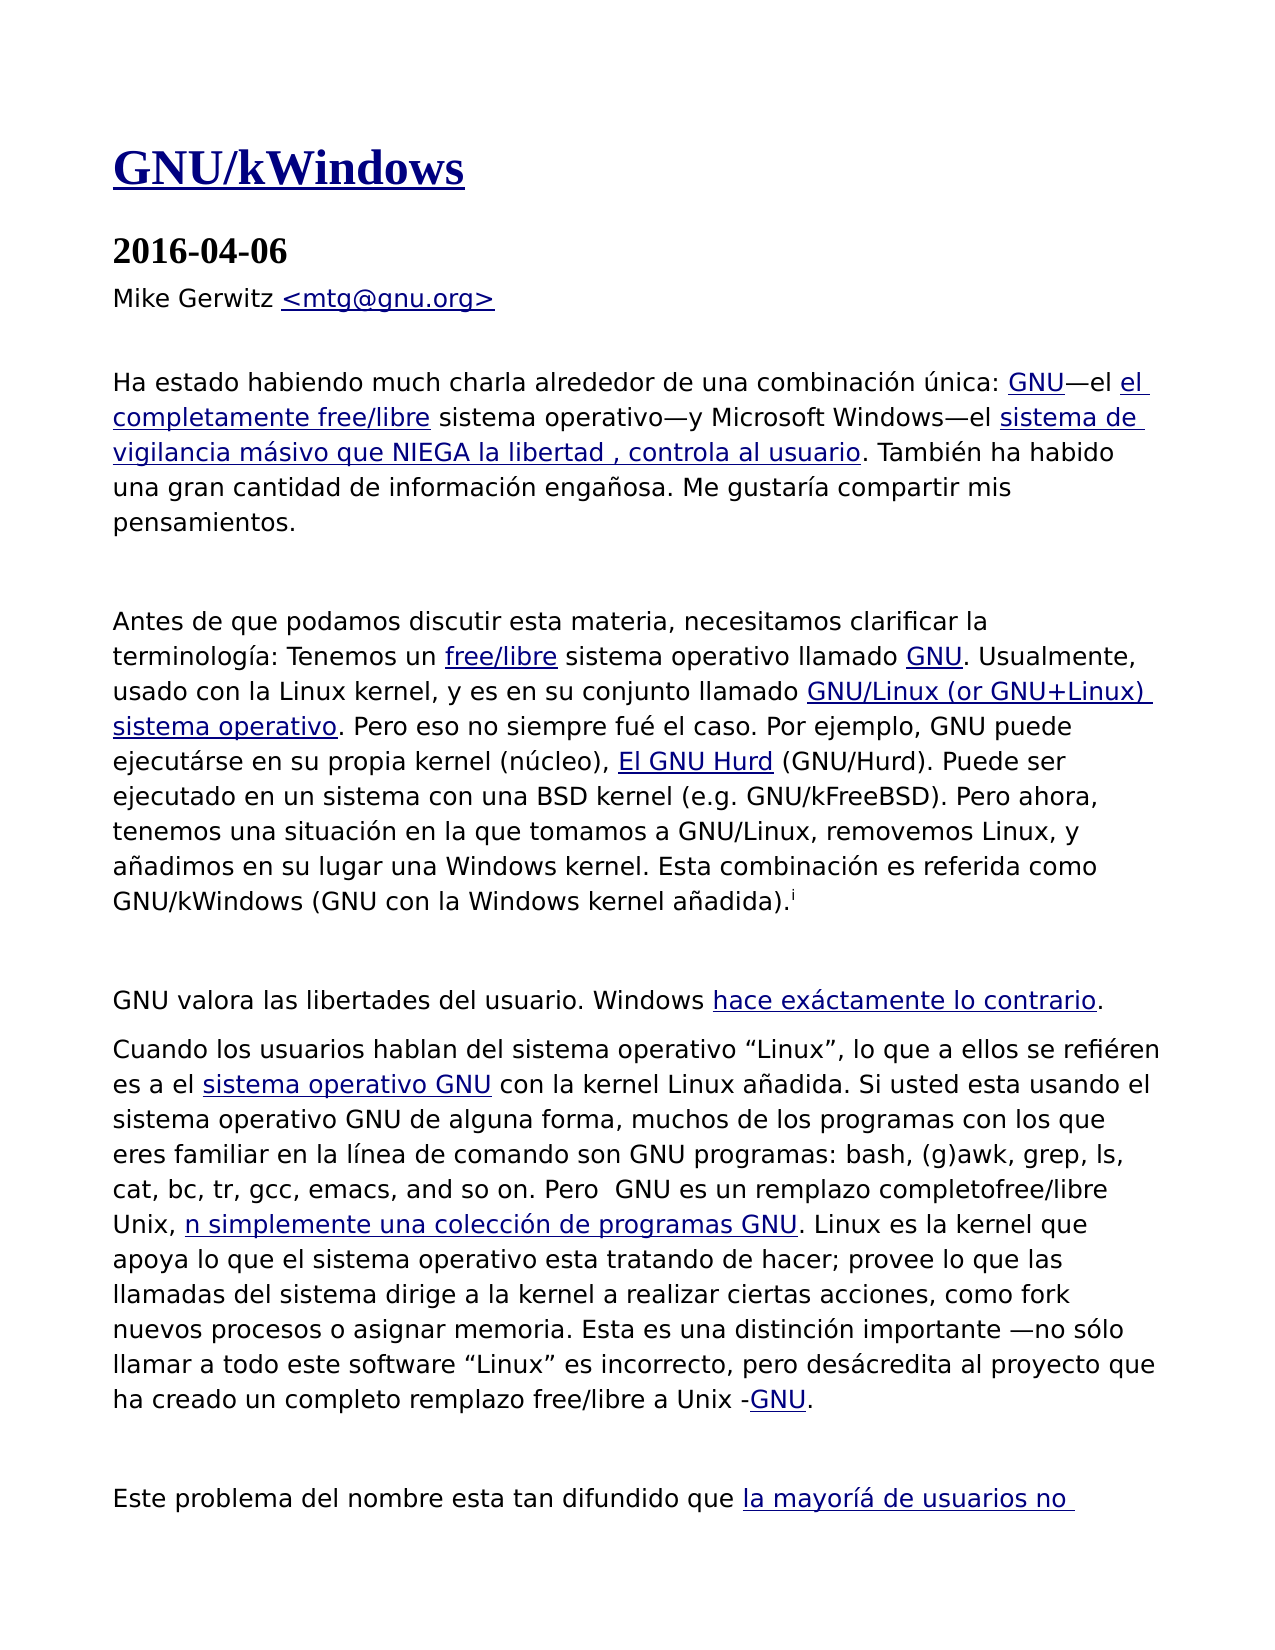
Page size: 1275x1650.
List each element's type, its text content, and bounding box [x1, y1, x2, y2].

text Este problema del nombre esta tan difundido que la mayoríá de usuarios no [112, 1484, 1162, 1514]
text Ha estado habiendo much charla alrededor de una combinación única: GNU—el el completamente free/libre sistema operativo—y Microsoft Windows—el sistema de vigilancia másivo que NIEGA la libertad , controla al usuario. También ha habido una gran cantidad de información engañosa. Me gustaría compartir mis pensamientos. [112, 368, 1162, 538]
text Cuando los usuarios hablan del sistema operativo “Linux”, lo que a ellos se refiéren es a el sistema operativo GNU con la kernel Linux añadida. Si usted esta usando el sistema operativo GNU de alguna forma, muchos de los programas con los que eres familiar en la línea de comando son GNU programas: bash, (g)awk, grep, ls, cat, bc, tr, gcc, emacs, and so on. Pero GNU es un remplazo completofree/libre Unix, n simplemente una colección de programas GNU. Linux es la kernel que apoya lo que el sistema operativo esta tratando de hacer; provee lo que las llamadas del sistema dirige a la kernel a realizar ciertas acciones, como fork nuevos procesos o asignar memoria. Esta es una distinción importante —no sólo llamar a todo este software “Linux” es incorrecto, pero desácredita al proyecto que ha creado un completo remplazo free/libre a Unix -GNU. [112, 1035, 1162, 1414]
subtitle 2016-04-06 [112, 228, 1162, 271]
text GNU valora las libertades del usuario. Windows hace exáctamente lo contrario. [112, 986, 1162, 1015]
subtitle GNU/kWindows [112, 137, 1162, 195]
text Antes de que podamos discutir esta materia, necesitamos clarificar la terminología: Tenemos un free/libre sistema operativo llamado GNU. Usualmente, usado con la Linux kernel, y es en su conjunto llamado GNU/Linux (or GNU+Linux) sistema operativo. Pero eso no siempre fué el caso. Por ejemplo, GNU puede ejecutárse en su propia kernel (núcleo), El GNU Hurd (GNU/Hurd). Puede ser ejecutado en un sistema con una BSD kernel (e.g. GNU/kFreeBSD). Pero ahora, tenemos una situación en la que tomamos a GNU/Linux, removemos Linux, y añadimos en su lugar una Windows kernel. Esta combinación es referida como GNU/kWindows (GNU con la Windows kernel añadida). [112, 607, 1162, 916]
text Mike Gerwitz <mtg@gnu.org> [112, 284, 1162, 313]
